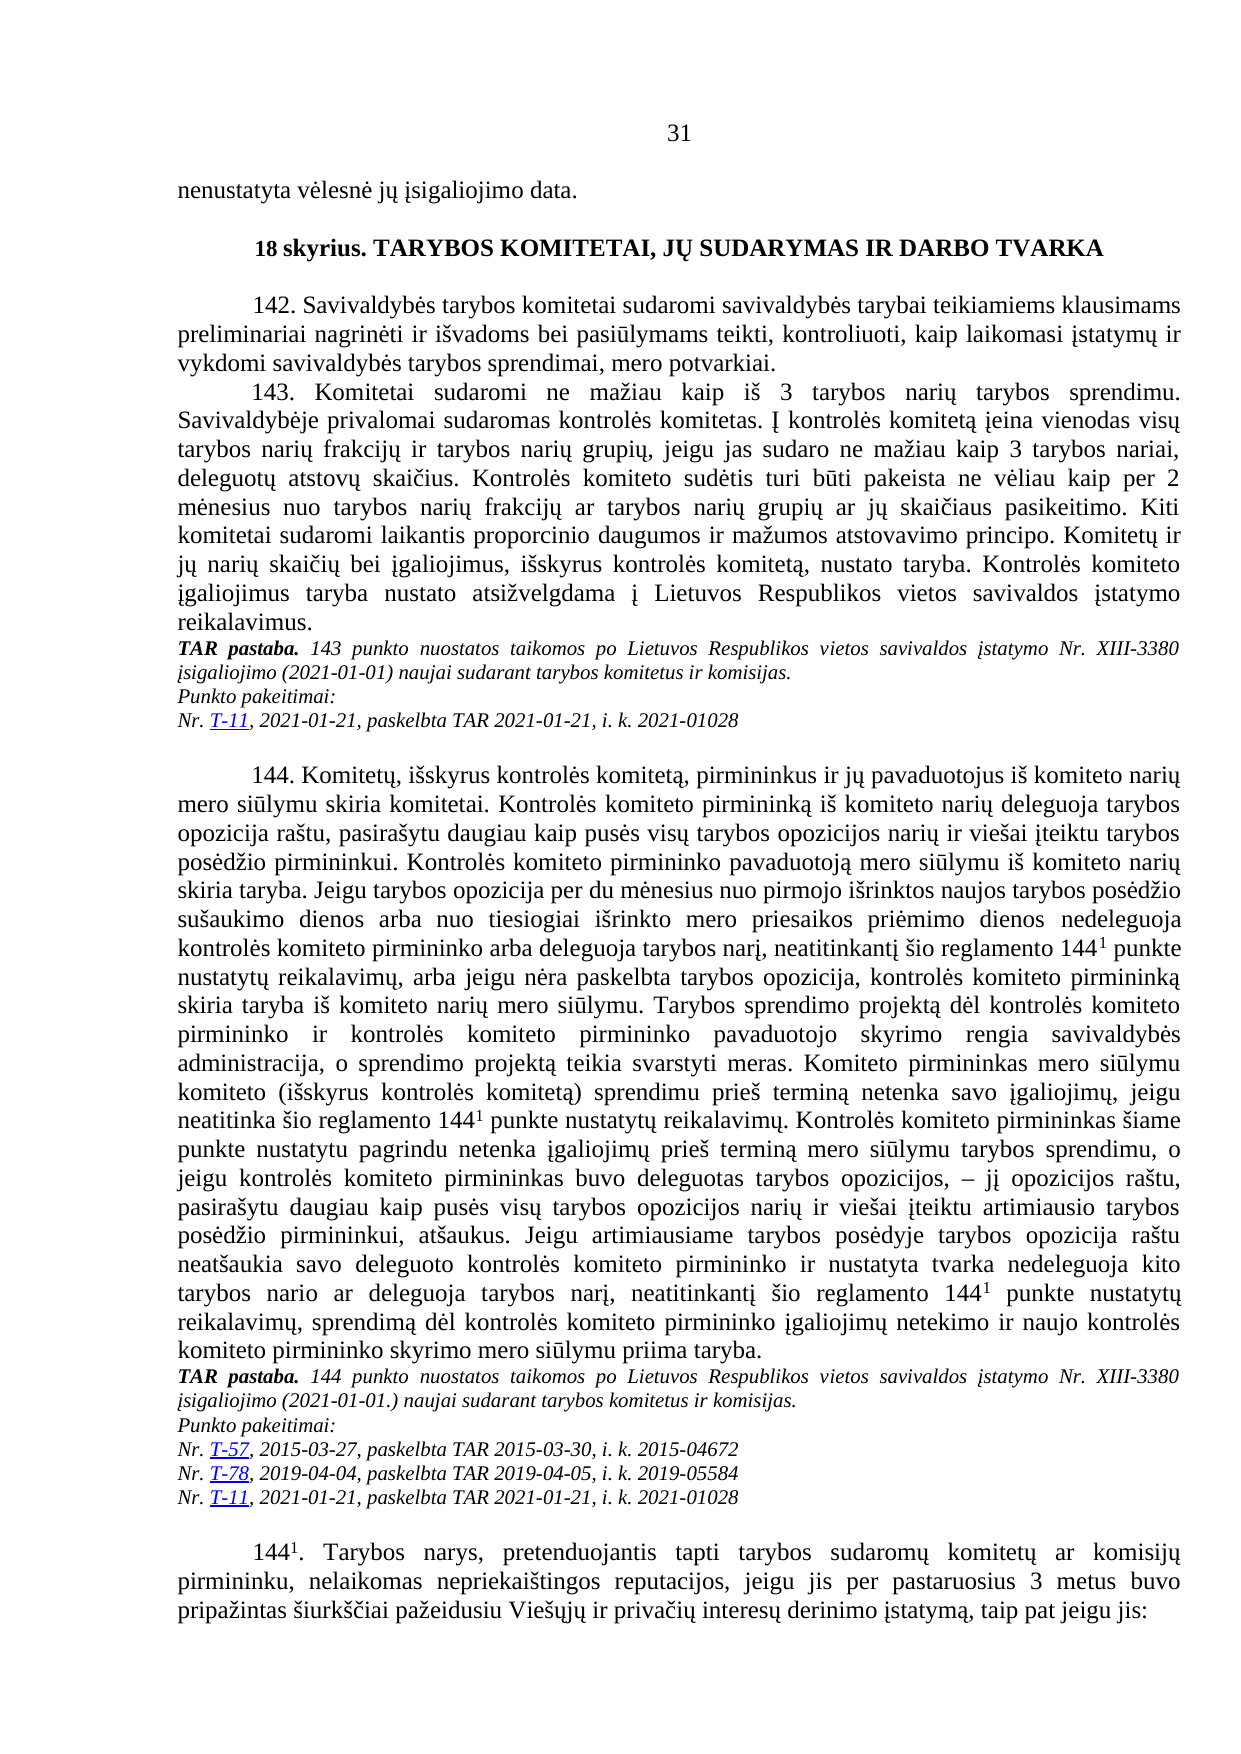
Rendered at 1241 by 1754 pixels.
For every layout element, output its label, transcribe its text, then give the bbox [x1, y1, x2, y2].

text Punkto pakeitimai: [177, 684, 1181, 708]
text Nr. T-11, 2021-01-21, paskelbta TAR 2021-01-21, i. k. 2021-01028 [177, 1485, 1181, 1509]
text TAR pastaba. 144 punkto nuostatos taikomos po Lietuvos Respublikos vietos savivaldos įstatymo Nr. XIII-3380 įsigaliojimo (2021-01-01.) naujai sudarant tarybos komitetus ir komisijas. [177, 1364, 1181, 1412]
text 143. Komitetai sudaromi ne mažiau kaip iš 3 tarybos narių tarybos sprendimu. Savivaldybėje privalomai sudaromas kontrolės komitetas. Į kontrolės komitetą įeina vienodas visų tarybos narių frakcijų ir tarybos narių grupių, jeigu jas sudaro ne mažiau kaip 3 tarybos nariai, deleguotų atstovų skaičius. Kontrolės komiteto sudėtis turi būti pakeista ne vėliau kaip per 2 mėnesius nuo tarybos narių frakcijų ar tarybos narių grupių ar jų skaičiaus pasikeitimo. Kiti komitetai sudaromi laikantis proporcinio daugumos ir mažumos atstovavimo principo. Komitetų ir jų narių skaičių bei įgaliojimus, išskyrus kontrolės komitetą, nustato taryba. Kontrolės komiteto įgaliojimus taryba nustato atsižvelgdama į Lietuvos Respublikos vietos savivaldos įstatymo reikalavimus. [177, 377, 1181, 636]
text Nr. T-78, 2019-04-04, paskelbta TAR 2019-04-05, i. k. 2019-05584 [177, 1461, 1181, 1485]
text 142. Savivaldybės tarybos komitetai sudaromi savivaldybės tarybai teikiamiems klausimams preliminariai nagrinėti ir išvadoms bei pasiūlymams teikti, kontroliuoti, kaip laikomasi įstatymų ir vykdomi savivaldybės tarybos sprendimai, mero potvarkiai. [177, 291, 1181, 377]
text TAR pastaba. 143 punkto nuostatos taikomos po Lietuvos Respublikos vietos savivaldos įstatymo Nr. XIII-3380 įsigaliojimo (2021-01-01) naujai sudarant tarybos komitetus ir komisijas. [177, 636, 1181, 684]
text nenustatyta vėlesnė jų įsigaliojimo data. [177, 176, 1181, 204]
text Nr. T-57, 2015-03-27, paskelbta TAR 2015-03-30, i. k. 2015-04672 [177, 1437, 1181, 1461]
text 144. Komitetų, išskyrus kontrolės komitetą, pirmininkus ir jų pavaduotojus iš komiteto narių mero siūlymu skiria komitetai. Kontrolės komiteto pirmininką iš komiteto narių deleguoja tarybos opozicija raštu, pasirašytu daugiau kaip pusės visų tarybos opozicijos narių ir viešai įteiktu tarybos posėdžio pirmininkui. Kontrolės komiteto pirmininko pavaduotoją mero siūlymu iš komiteto narių skiria taryba. Jeigu tarybos opozicija per du mėnesius nuo pirmojo išrinktos naujos tarybos posėdžio sušaukimo dienos arba nuo tiesiogiai išrinkto mero priesaikos priėmimo dienos nedeleguoja kontrolės komiteto pirmininko arba deleguoja tarybos narį, neatitinkantį šio reglamento 1441 punkte nustatytų reikalavimų, arba jeigu nėra paskelbta tarybos opozicija, kontrolės komiteto pirmininką skiria taryba iš komiteto narių mero siūlymu. Tarybos sprendimo projektą dėl kontrolės komiteto pirmininko ir kontrolės komiteto pirmininko pavaduotojo skyrimo rengia savivaldybės administracija, o sprendimo projektą teikia svarstyti meras. Komiteto pirmininkas mero siūlymu komiteto (išskyrus kontrolės komitetą) sprendimu prieš terminą netenka savo įgaliojimų, jeigu neatitinka šio reglamento 1441 punkte nustatytų reikalavimų. Kontrolės komiteto pirmininkas šiame punkte nustatytu pagrindu netenka įgaliojimų prieš terminą mero siūlymu tarybos sprendimu, o jeigu kontrolės komiteto pirmininkas buvo deleguotas tarybos opozicijos, – jį opozicijos raštu, pasirašytu daugiau kaip pusės visų tarybos opozicijos narių ir viešai įteiktu artimiausio tarybos posėdžio pirmininkui, atšaukus. Jeigu artimiausiame tarybos posėdyje tarybos opozicija raštu neatšaukia savo deleguoto kontrolės komiteto pirmininko ir nustatyta tvarka nedeleguoja kito tarybos nario ar deleguoja tarybos narį, neatitinkantį šio reglamento 1441 punkte nustatytų reikalavimų, sprendimą dėl kontrolės komiteto pirmininko įgaliojimų netekimo ir naujo kontrolės komiteto pirmininko skyrimo mero siūlymu priima taryba. [177, 761, 1181, 1364]
text Nr. T-11, 2021-01-21, paskelbta TAR 2021-01-21, i. k. 2021-01028 [177, 708, 1181, 732]
text Punkto pakeitimai: [177, 1412, 1181, 1437]
text 18 skyrius. TARYBOS KOMITETAI, JŲ SUDARYMAS IR DARBO TVARKA [177, 233, 1181, 262]
text 1441. Tarybos narys, pretenduojantis tapti tarybos sudaromų komitetų ar komisijų pirmininku, nelaikomas nepriekaištingos reputacijos, jeigu jis per pastaruosius 3 metus buvo pripažintas šiurkščiai pažeidusiu Viešųjų ir privačių interesų derinimo įstatymą, taip pat jeigu jis: [177, 1537, 1181, 1624]
